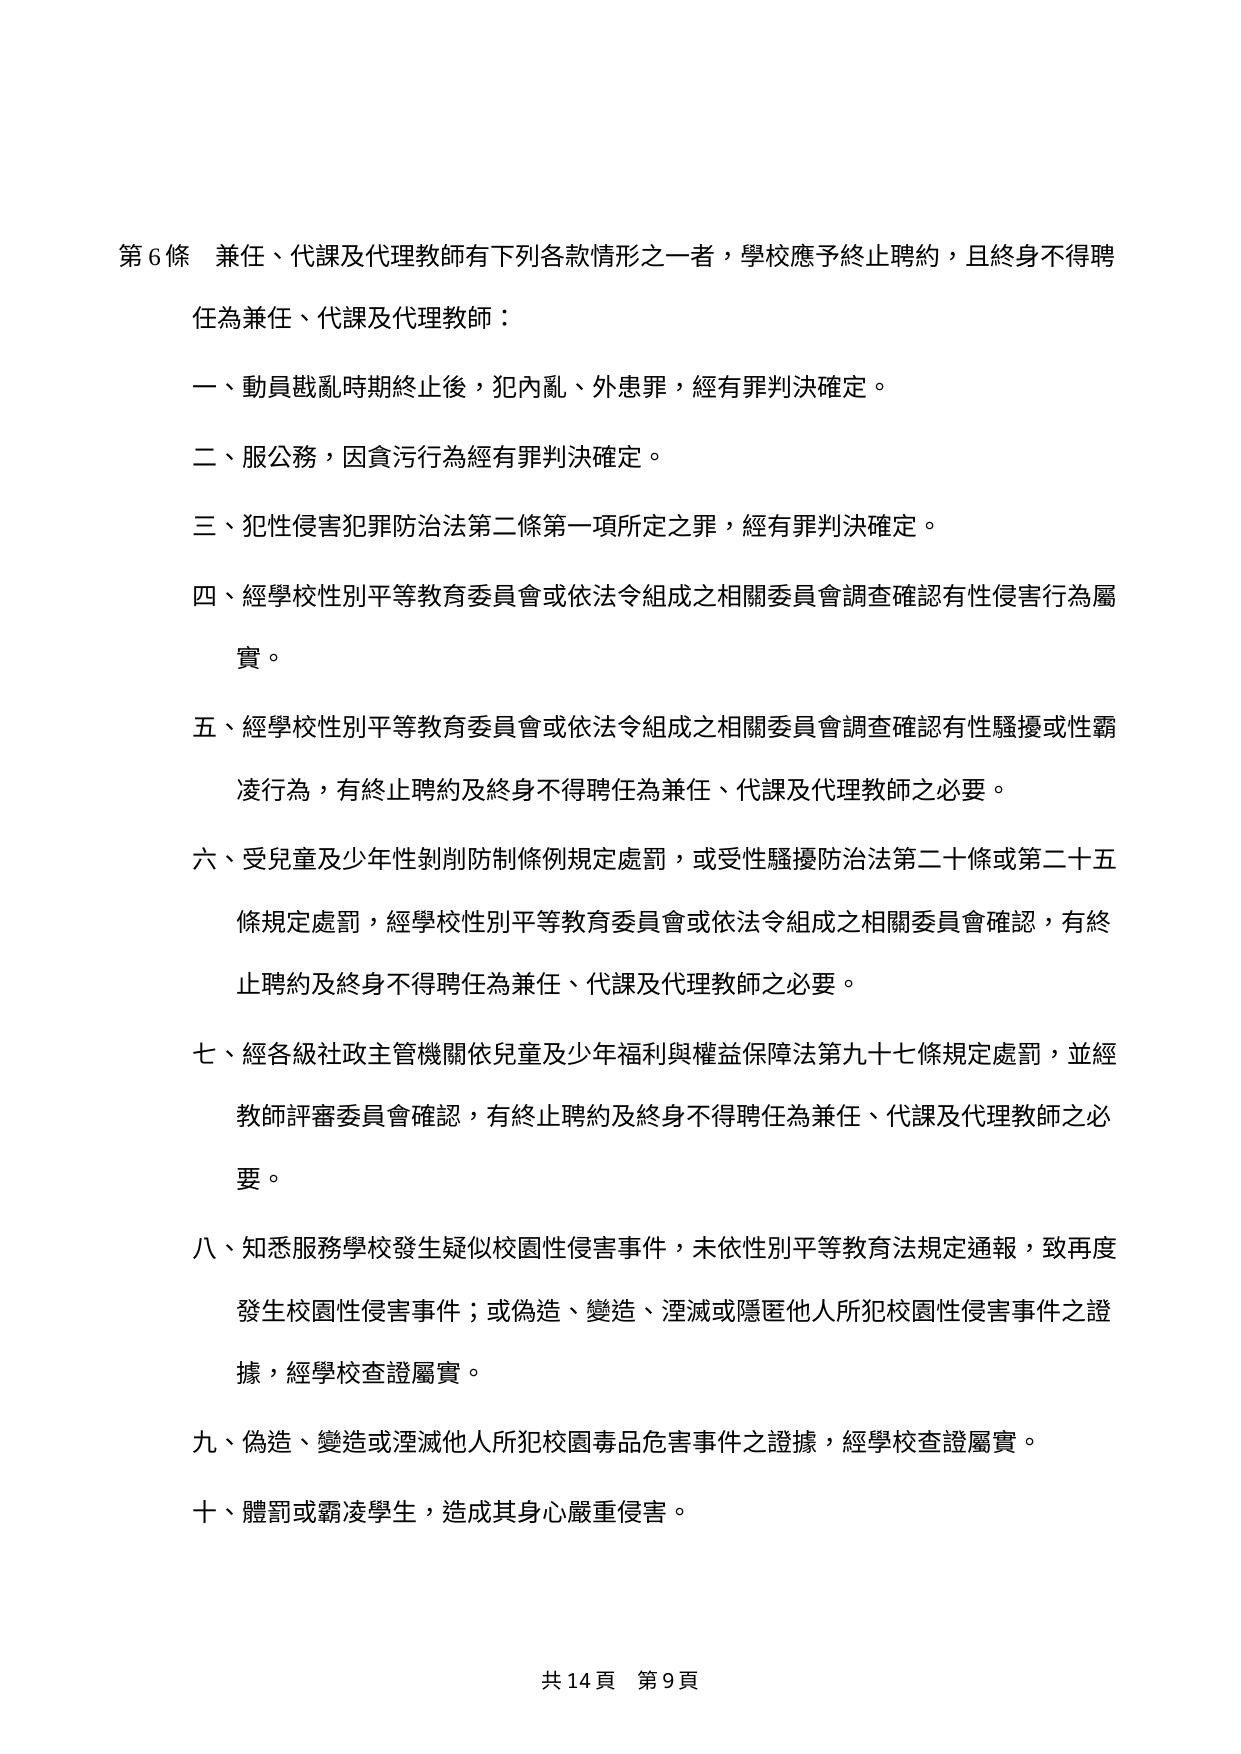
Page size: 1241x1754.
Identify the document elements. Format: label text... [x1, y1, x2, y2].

text 八、知悉服務學校發生疑似校園性侵害事件，未依性別平等教育法規定通報，致再度發生校園性侵害事件；或偽造、變造、湮滅或隱匿他人所犯校園性侵害事件之證據，經學校查證屬實。 [192, 1205, 1122, 1392]
text 十、體罰或霸凌學生，造成其身心嚴重侵害。 [192, 1469, 1122, 1531]
text 五、經學校性別平等教育委員會或依法令組成之相關委員會調查確認有性騷擾或性霸凌行為，有終止聘約及終身不得聘任為兼任、代課及代理教師之必要。 [192, 684, 1122, 809]
text 九、偽造、變造或湮滅他人所犯校園毒品危害事件之證據，經學校查證屬實。 [192, 1399, 1122, 1462]
text 三、犯性侵害犯罪防治法第二條第一項所定之罪，經有罪判決確定。 [192, 483, 1122, 546]
text 六、受兒童及少年性剝削防制條例規定處罰，或受性騷擾防治法第二十條或第二十五條規定處罰，經學校性別平等教育委員會或依法令組成之相關委員會確認，有終止聘約及終身不得聘任為兼任、代課及代理教師之必要。 [192, 816, 1122, 1004]
text 七、經各級社政主管機關依兒童及少年福利與權益保障法第九十七條規定處罰，並經教師評審委員會確認，有終止聘約及終身不得聘任為兼任、代課及代理教師之必要。 [192, 1011, 1122, 1198]
text 一、動員戡亂時期終止後，犯內亂、外患罪，經有罪判決確定。 [192, 344, 1122, 407]
text 四、經學校性別平等教育委員會或依法令組成之相關委員會調查確認有性侵害行為屬實。 [192, 552, 1122, 677]
text 二、服公務，因貪污行為經有罪判決確定。 [192, 414, 1122, 476]
text 第6條 兼任、代課及代理教師有下列各款情形之一者，學校應予終止聘約，且終身不得聘任為兼任、代課及代理教師： [118, 212, 1122, 337]
